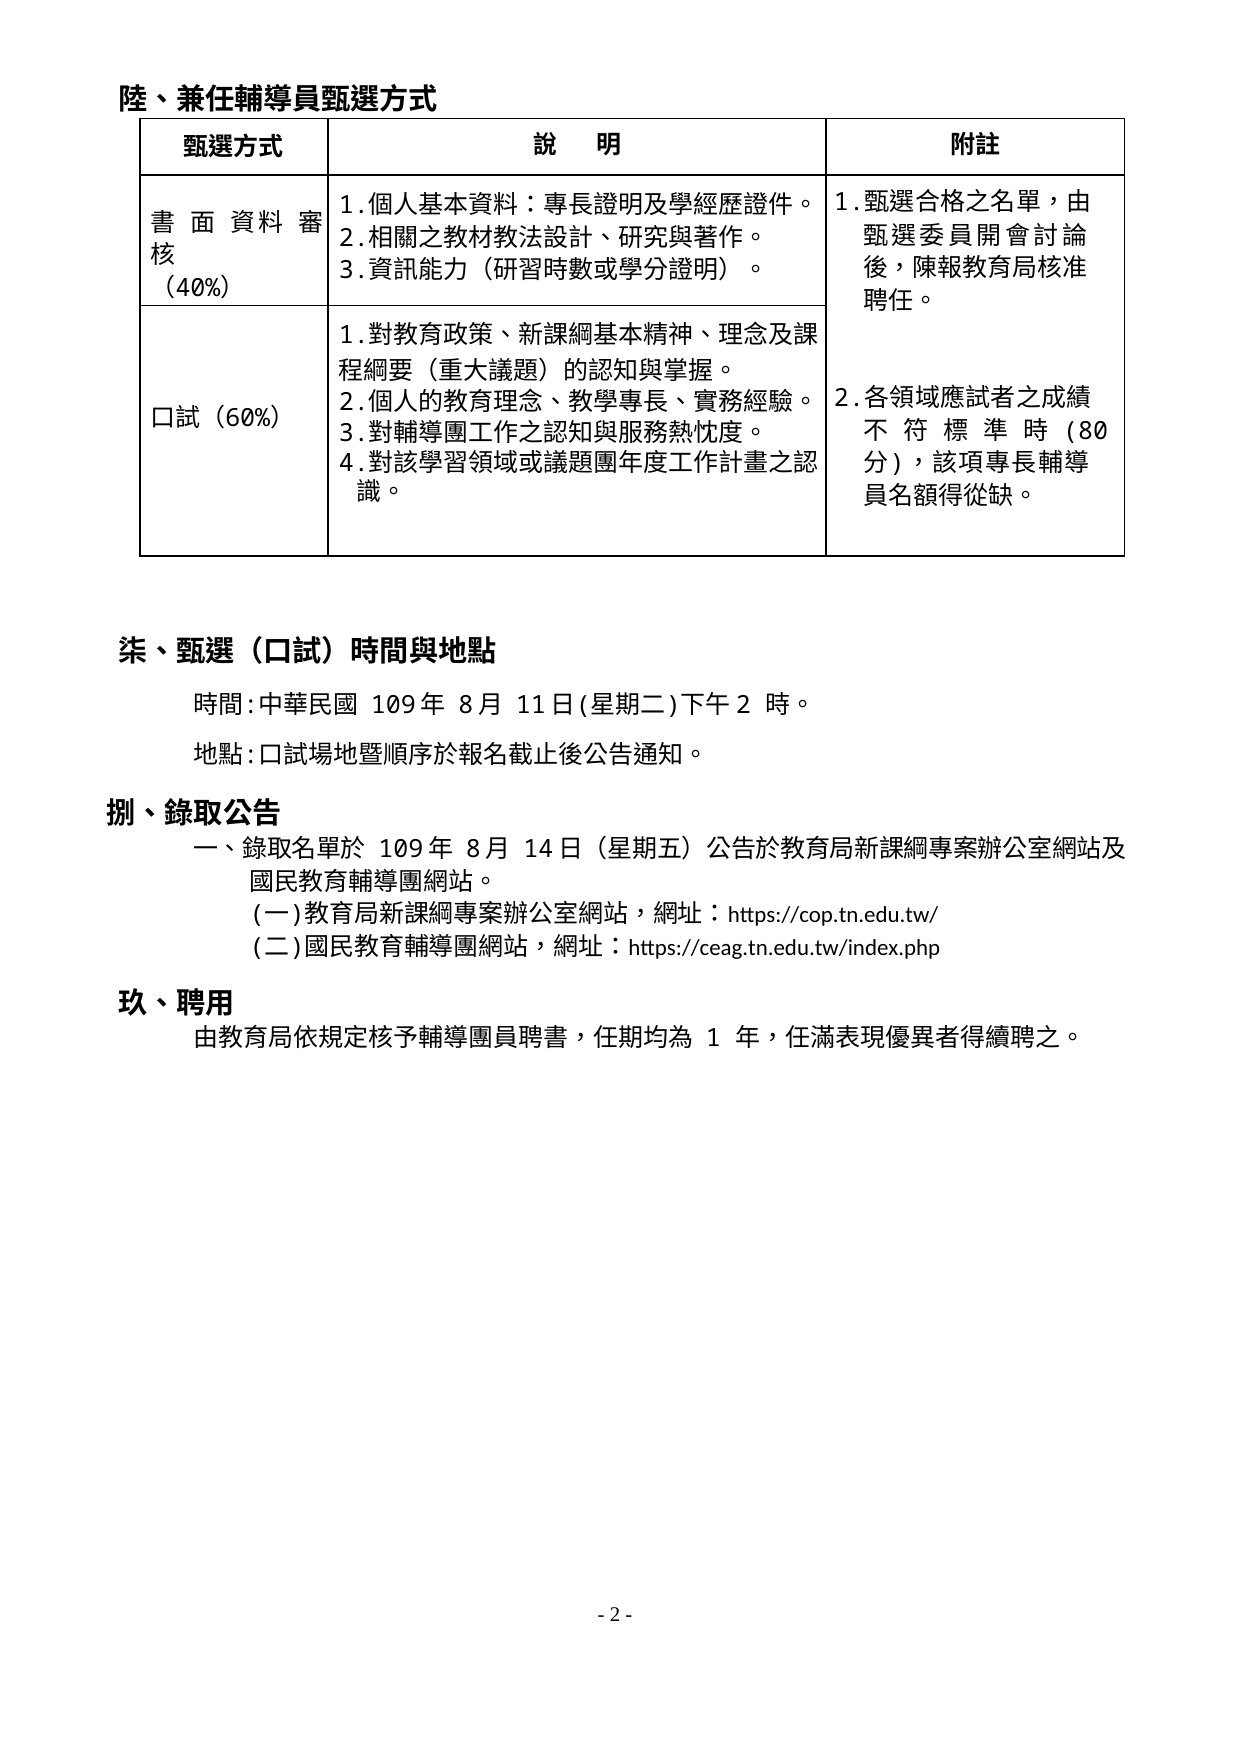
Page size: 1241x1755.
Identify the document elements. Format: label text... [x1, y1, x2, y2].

text (二)國民教育輔導團網站，網址：https://ceag.tn.edu.tw/index.php [249, 929, 1134, 962]
text 地點:口試場地暨順序於報名截止後公告通知。 [193, 737, 1134, 770]
table_header 甄選方式 [141, 119, 327, 174]
text (一)教育局新課綱專案辦公室網站，網址：https://cop.tn.edu.tw/ [249, 897, 1134, 929]
table_cell 1.對教育政策、新課綱基本精神、理念及課程綱要（重大議題）的認知與掌握。 2.個人的教育理念、教學專長、實務經驗。 3.對輔導團工作之認知與服務熱忱度。 4.對該學習領域或議題團年度工作計畫之認 識。 [329, 306, 825, 555]
table_cell 1.甄選合格之名單，由 甄選委員開會討論 後，陳報教育局核准 [827, 176, 1124, 286]
table_cell 口試（60%） [141, 306, 327, 555]
table_header 說 明 [329, 119, 825, 174]
table_cell 書 面 資料 審 核 （40%） [141, 176, 327, 305]
table_cell [827, 350, 1124, 382]
text 由教育局依規定核予輔導團員聘書，任期均為 1 年，任滿表現優異者得續聘之。 [193, 1021, 1134, 1053]
subtitle 捌、錄取公告 [106, 771, 581, 831]
table_cell 員名額得從缺。 [827, 480, 1124, 555]
table_cell 2.各領域應試者之成績 [827, 382, 1124, 415]
text 時間:中華民國 109年 8月 11日(星期二)下午2 時。 [193, 687, 1134, 720]
table_cell [827, 317, 1124, 350]
table_cell 不 符 標 準 時 (80 [827, 415, 1124, 447]
text 柒、甄選（口試）時間與地點 [118, 628, 1134, 670]
table_cell 分)，該項專長輔導 [827, 447, 1124, 480]
subtitle 陸、兼任輔導員甄選方式 [118, 75, 1134, 118]
subtitle 玖、聘用 [118, 984, 1134, 1021]
table_cell 1.個人基本資料：專長證明及學經歷證件。 2.相關之教材教法設計、研究與著作。 3.資訊能力（研習時數或學分證明）。 [329, 176, 825, 305]
table_header 附註 [827, 119, 1124, 174]
text 一、錄取名單於 109年 8月 14日（星期五）公告於教育局新課綱專案辦公室網站及國民教育輔導團網站。 [193, 832, 1129, 897]
table_cell 聘任。 [827, 286, 1124, 317]
